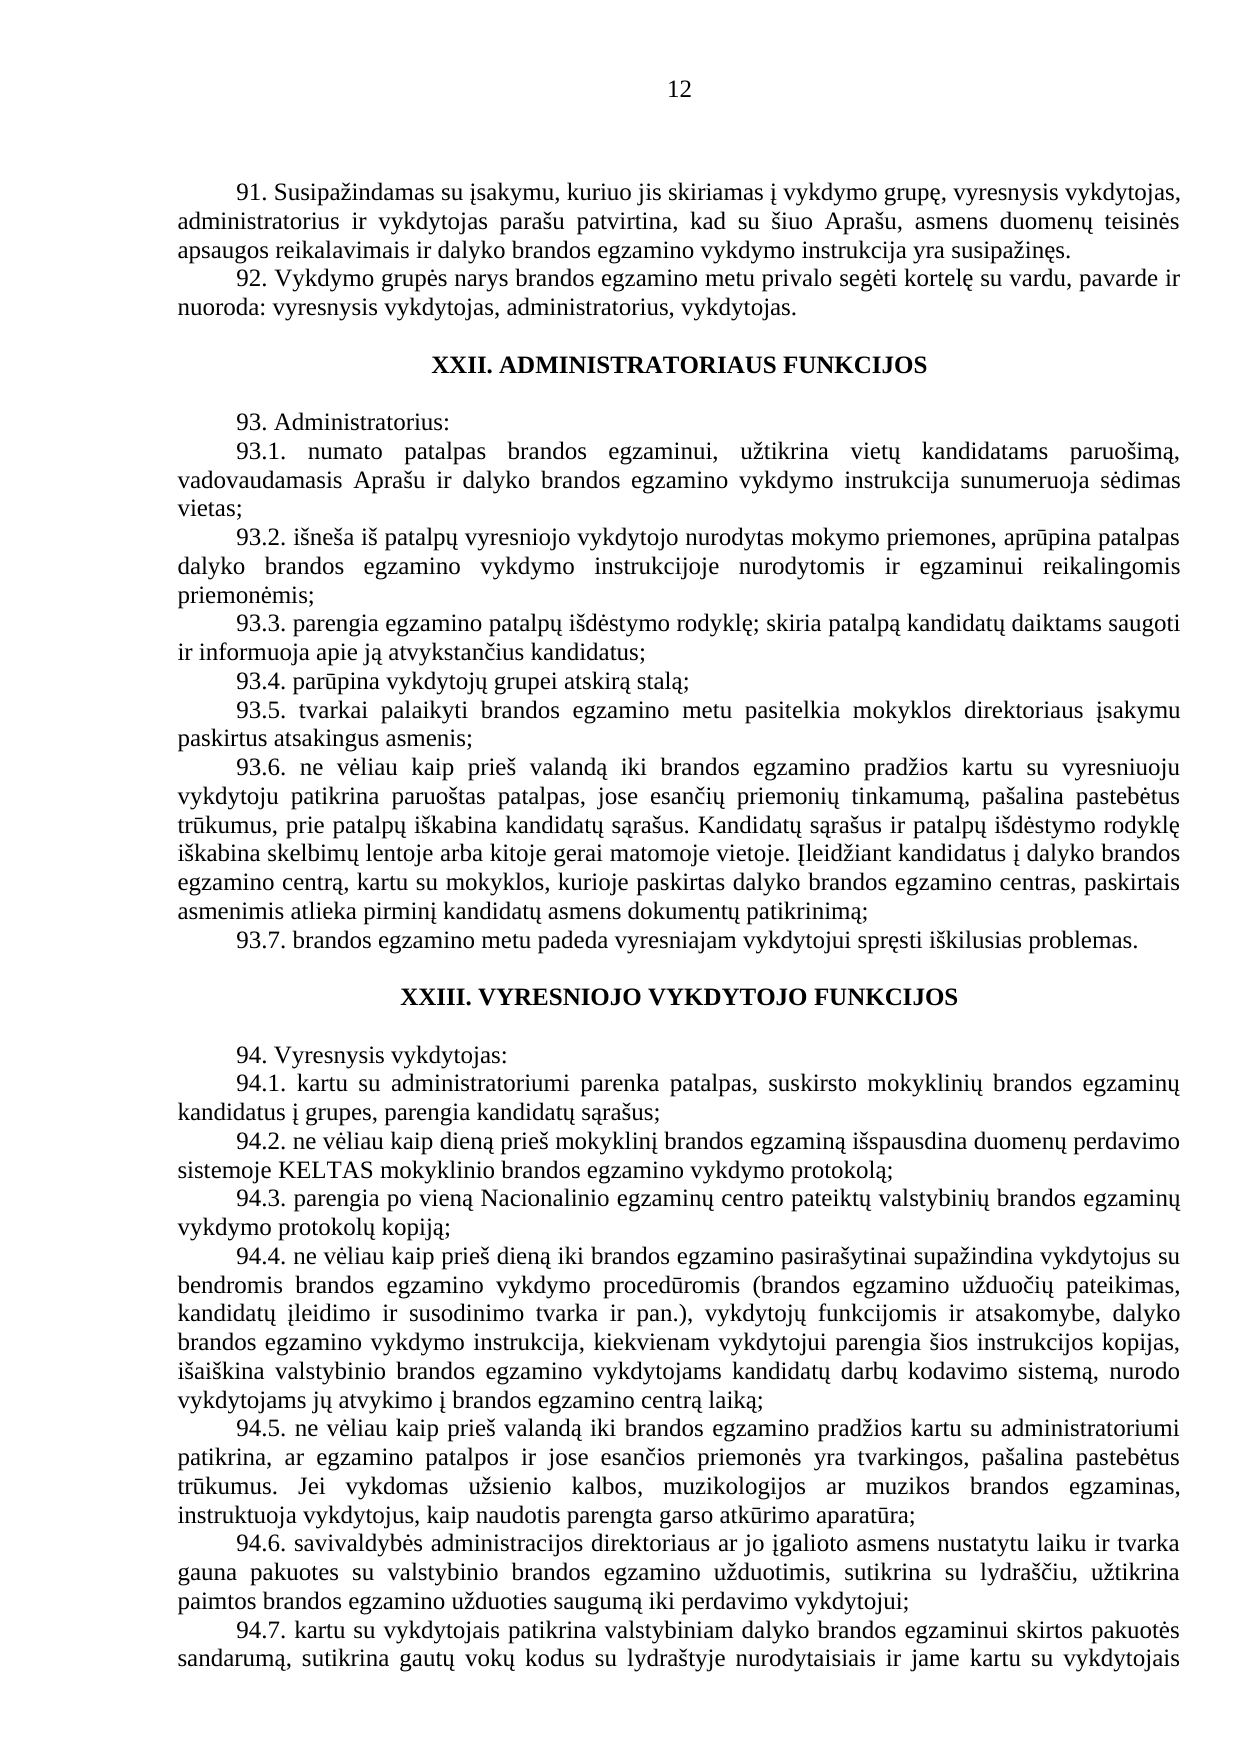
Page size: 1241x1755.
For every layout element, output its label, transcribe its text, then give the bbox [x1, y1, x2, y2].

text 93.7. brandos egzamino metu padeda vyresniajam vykdytojui spręsti iškilusias problemas. [177, 925, 1181, 953]
text 93.6. ne vėliau kaip prieš valandą iki brandos egzamino pradžios kartu su vyresniuoju vykdytoju patikrina paruoštas patalpas, jose esančių priemonių tinkamumą, pašalina pastebėtus trūkumus, prie patalpų iškabina kandidatų sąrašus. Kandidatų sąrašus ir patalpų išdėstymo rodyklę iškabina skelbimų lentoje arba kitoje gerai matomoje vietoje. Įleidžiant kandidatus į dalyko brandos egzamino centrą, kartu su mokyklos, kurioje paskirtas dalyko brandos egzamino centras, paskirtais asmenimis atlieka pirminį kandidatų asmens dokumentų patikrinimą; [177, 752, 1181, 925]
text 93.2. išneša iš patalpų vyresniojo vykdytojo nurodytas mokymo priemones, aprūpina patalpas dalyko brandos egzamino vykdymo instrukcijoje nurodytomis ir egzaminui reikalingomis priemonėmis; [177, 522, 1181, 608]
text 93.4. parūpina vykdytojų grupei atskirą stalą; [177, 666, 1181, 695]
text 93. Administratorius: [177, 407, 1181, 436]
text 94.5. ne vėliau kaip prieš valandą iki brandos egzamino pradžios kartu su administratoriumi patikrina, ar egzamino patalpos ir jose esančios priemonės yra tvarkingos, pašalina pastebėtus trūkumus. Jei vykdomas užsienio kalbos, muzikologijos ar muzikos brandos egzaminas, instruktuoja vykdytojus, kaip naudotis parengta garso atkūrimo aparatūra; [177, 1413, 1181, 1528]
text XXIII. VYRESNIOJO VYKDYTOJO FUNKCIJOS [177, 982, 1181, 1011]
text 94.4. ne vėliau kaip prieš dieną iki brandos egzamino pasirašytinai supažindina vykdytojus su bendromis brandos egzamino vykdymo procedūromis (brandos egzamino užduočių pateikimas, kandidatų įleidimo ir susodinimo tvarka ir pan.), vykdytojų funkcijomis ir atsakomybe, dalyko brandos egzamino vykdymo instrukcija, kiekvienam vykdytojui parengia šios instrukcijos kopijas, išaiškina valstybinio brandos egzamino vykdytojams kandidatų darbų kodavimo sistemą, nurodo vykdytojams jų atvykimo į brandos egzamino centrą laiką; [177, 1241, 1181, 1413]
text 94.2. ne vėliau kaip dieną prieš mokyklinį brandos egzaminą išspausdina duomenų perdavimo sistemoje KELTAS mokyklinio brandos egzamino vykdymo protokolą; [177, 1126, 1181, 1183]
text 93.3. parengia egzamino patalpų išdėstymo rodyklę; skiria patalpą kandidatų daiktams saugoti ir informuoja apie ją atvykstančius kandidatus; [177, 608, 1181, 666]
text 91. Susipažindamas su įsakymu, kuriuo jis skiriamas į vykdymo grupę, vyresnysis vykdytojas, administratorius ir vykdytojas parašu patvirtina, kad su šiuo Aprašu, asmens duomenų teisinės apsaugos reikalavimais ir dalyko brandos egzamino vykdymo instrukcija yra susipažinęs. [177, 177, 1181, 263]
text 94.1. kartu su administratoriumi parenka patalpas, suskirsto mokyklinių brandos egzaminų kandidatus į grupes, parengia kandidatų sąrašus; [177, 1068, 1181, 1126]
text 93.5. tvarkai palaikyti brandos egzamino metu pasitelkia mokyklos direktoriaus įsakymu paskirtus atsakingus asmenis; [177, 695, 1181, 752]
text 94.3. parengia po vieną Nacionalinio egzaminų centro pateiktų valstybinių brandos egzaminų vykdymo protokolų kopiją; [177, 1183, 1181, 1241]
text 92. Vykdymo grupės narys brandos egzamino metu privalo segėti kortelę su vardu, pavarde ir nuoroda: vyresnysis vykdytojas, administratorius, vykdytojas. [177, 263, 1181, 321]
text XXII. ADMINISTRATORIAUS FUNKCIJOS [177, 350, 1181, 378]
text 94.7. kartu su vykdytojais patikrina valstybiniam dalyko brandos egzaminui skirtos pakuotės sandarumą, sutikrina gautų vokų kodus su lydraštyje nurodytaisiais ir jame kartu su vykdytojais [177, 1615, 1181, 1672]
text 94.6. savivaldybės administracijos direktoriaus ar jo įgalioto asmens nustatytu laiku ir tvarka gauna pakuotes su valstybinio brandos egzamino užduotimis, sutikrina su lydraščiu, užtikrina paimtos brandos egzamino užduoties saugumą iki perdavimo vykdytojui; [177, 1528, 1181, 1615]
text 94. Vyresnysis vykdytojas: [177, 1040, 1181, 1068]
text 93.1. numato patalpas brandos egzaminui, užtikrina vietų kandidatams paruošimą, vadovaudamasis Aprašu ir dalyko brandos egzamino vykdymo instrukcija sunumeruoja sėdimas vietas; [177, 436, 1181, 522]
